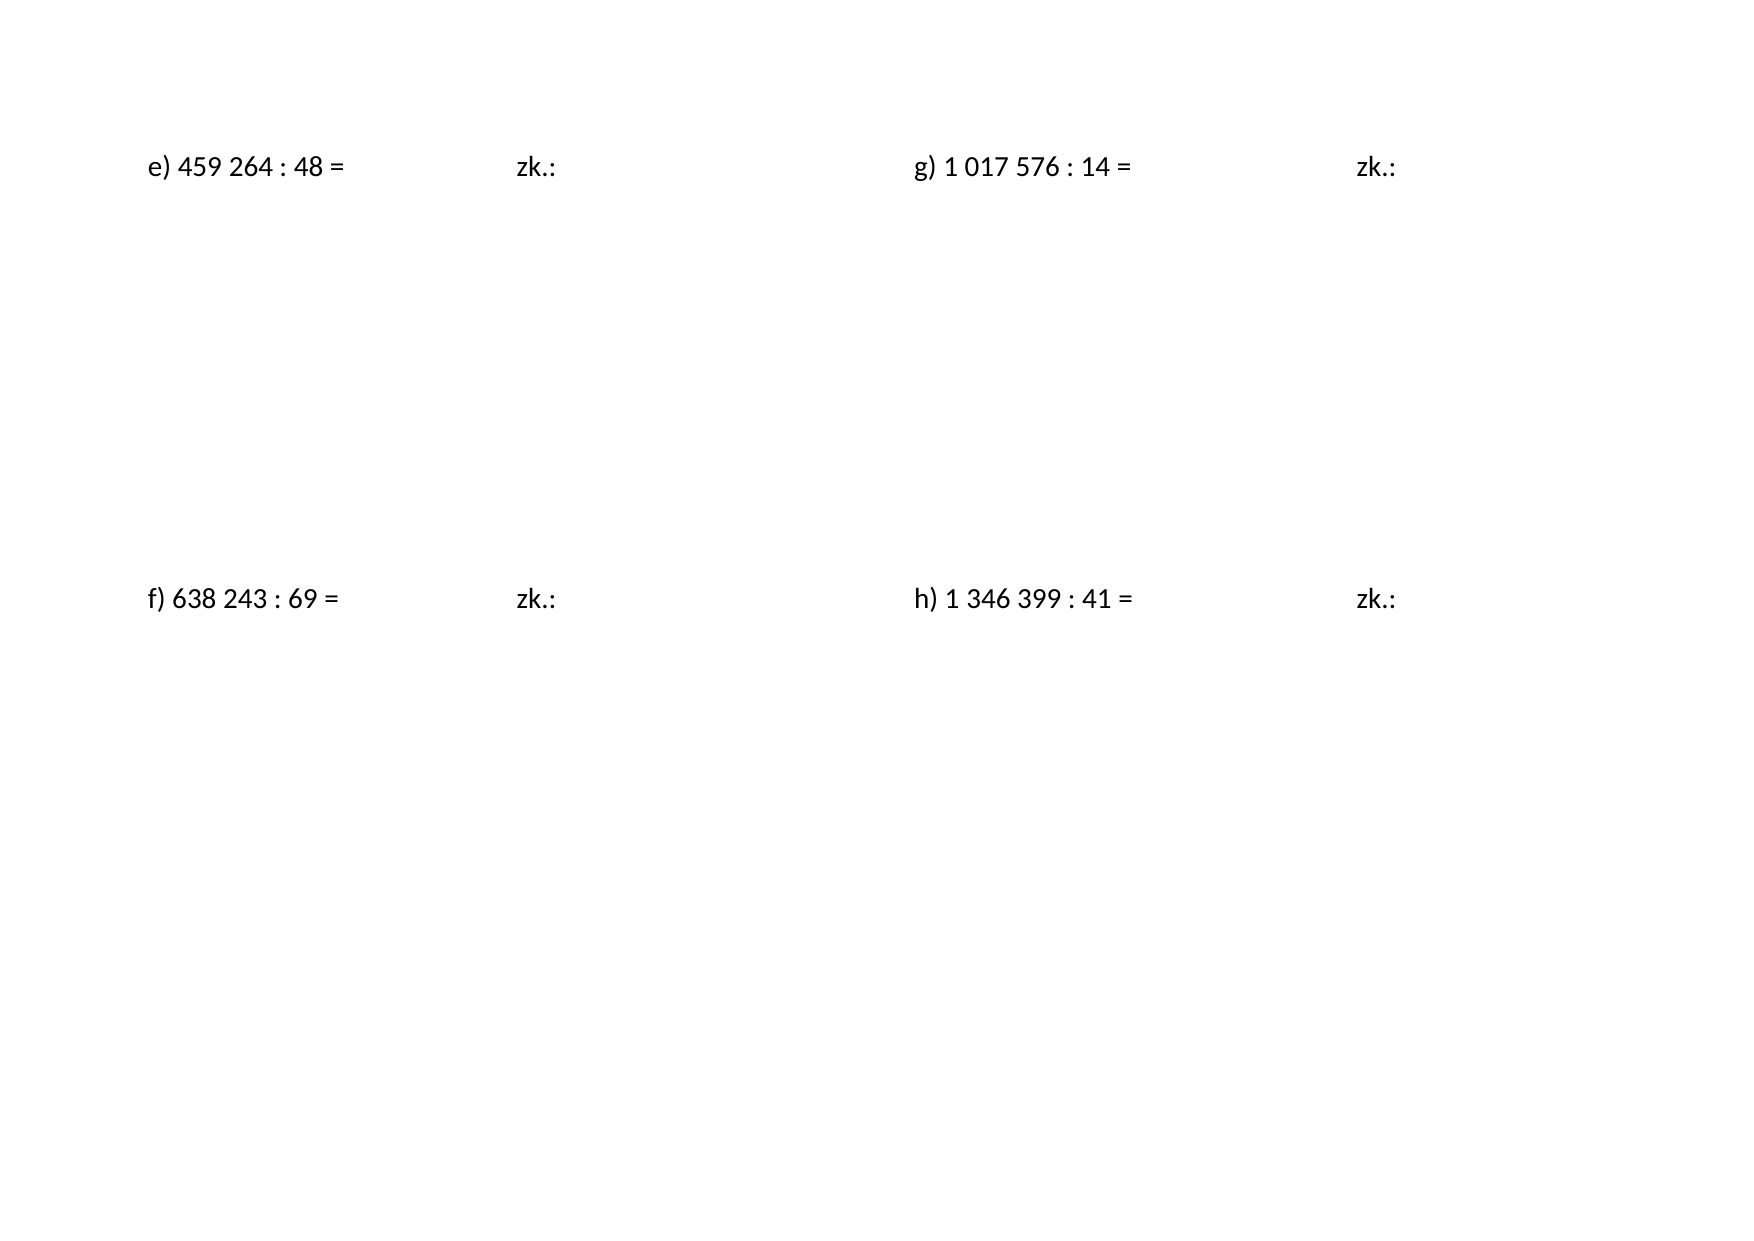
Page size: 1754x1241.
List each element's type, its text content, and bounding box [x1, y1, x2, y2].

text h) 1 346 399 : 41 = zk.: [914, 580, 1606, 616]
text f) 638 243 : 69 = zk.: [148, 580, 840, 616]
text g) 1 017 576 : 14 = zk.: [914, 148, 1606, 183]
text e) 459 264 : 48 = zk.: [148, 148, 840, 183]
